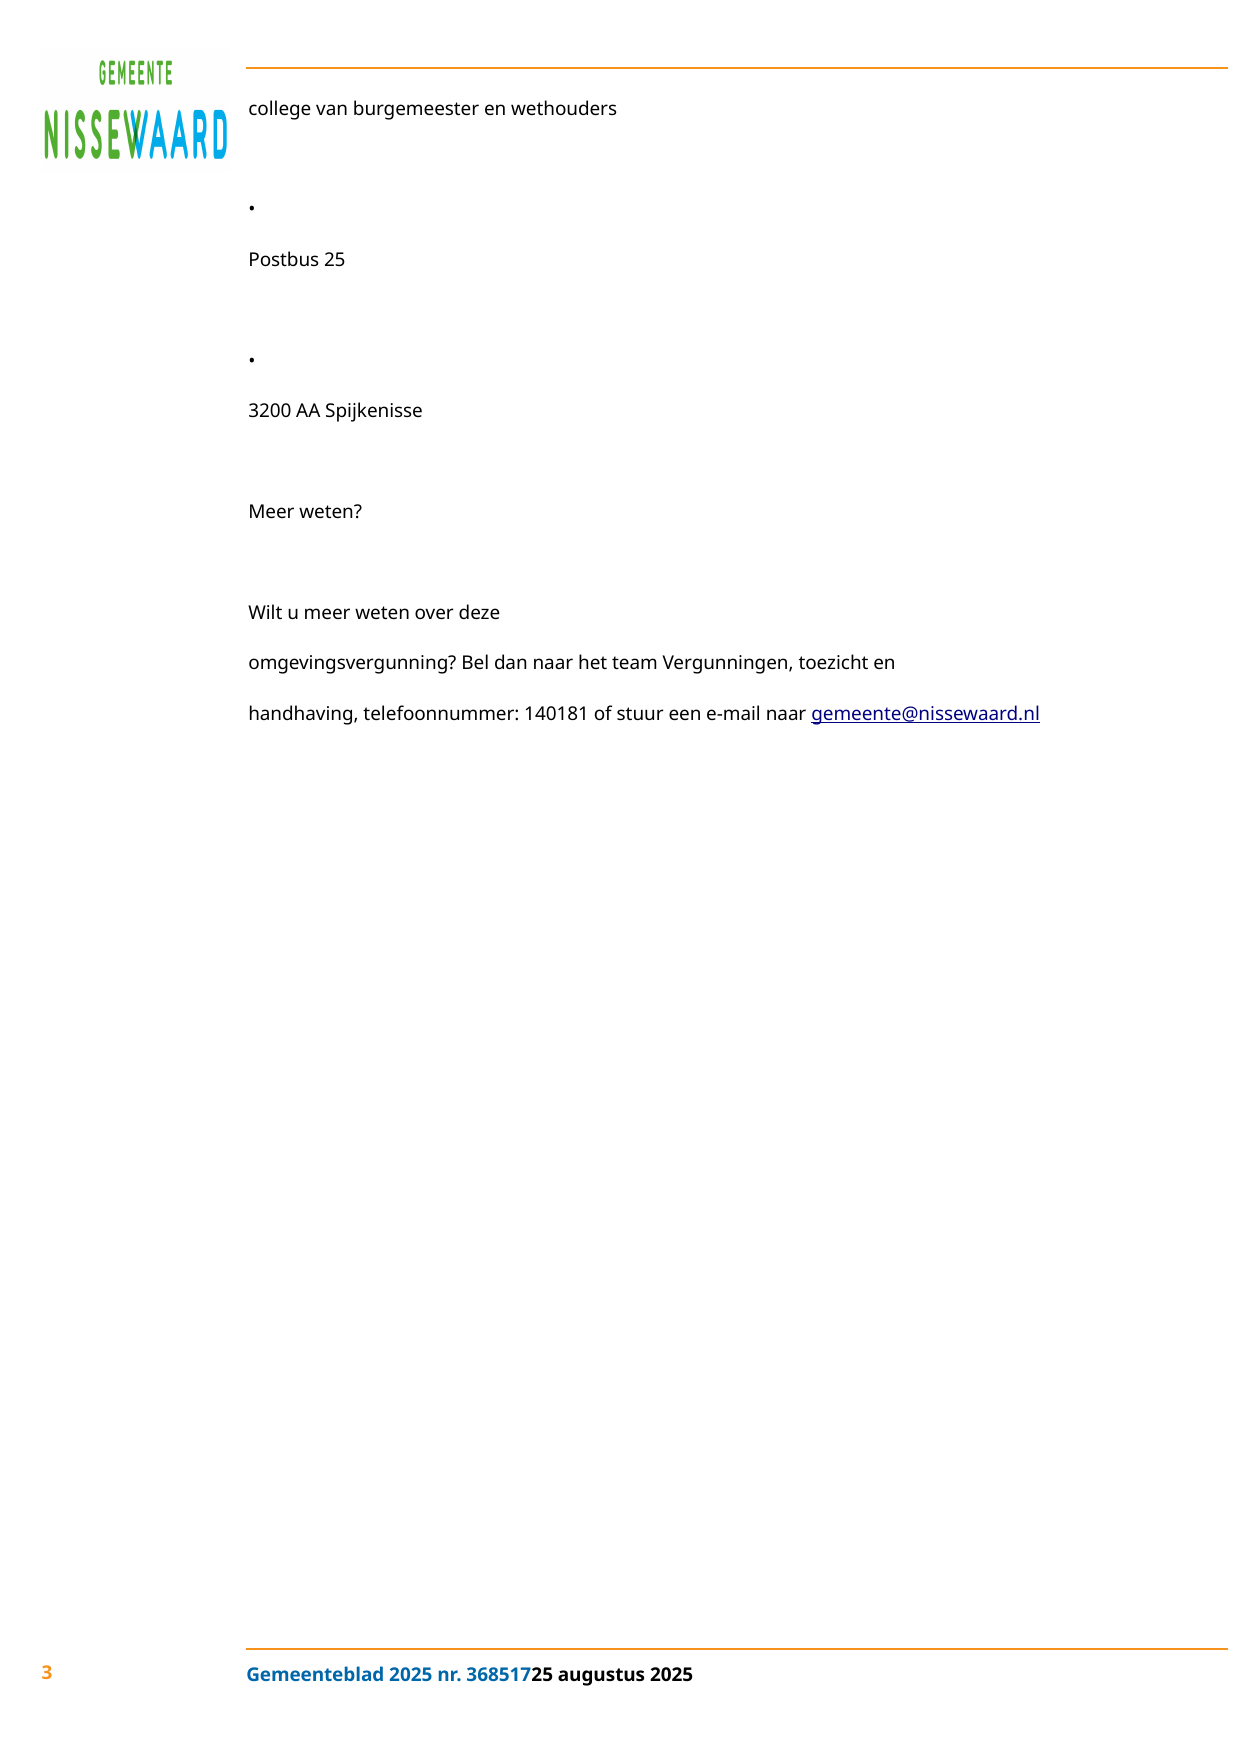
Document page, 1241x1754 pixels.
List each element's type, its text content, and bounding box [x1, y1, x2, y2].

text Postbus 25 [248, 246, 1152, 272]
text • [248, 196, 1152, 221]
text handhaving, telefoonnummer: 140181 of stuur een e-mail naar gemeente@nissewaard.nl [248, 700, 1152, 726]
text Meer weten? [248, 498, 1152, 524]
picture [41, 47, 231, 172]
text college van burgemeester en wethouders [248, 95, 1152, 121]
text • [248, 347, 1152, 373]
text 3200 AA Spijkenisse [248, 397, 1152, 423]
text omgevingsvergunning? Bel dan naar het team Vergunningen, toezicht en [248, 649, 1152, 675]
text Wilt u meer weten over deze [248, 599, 1152, 625]
